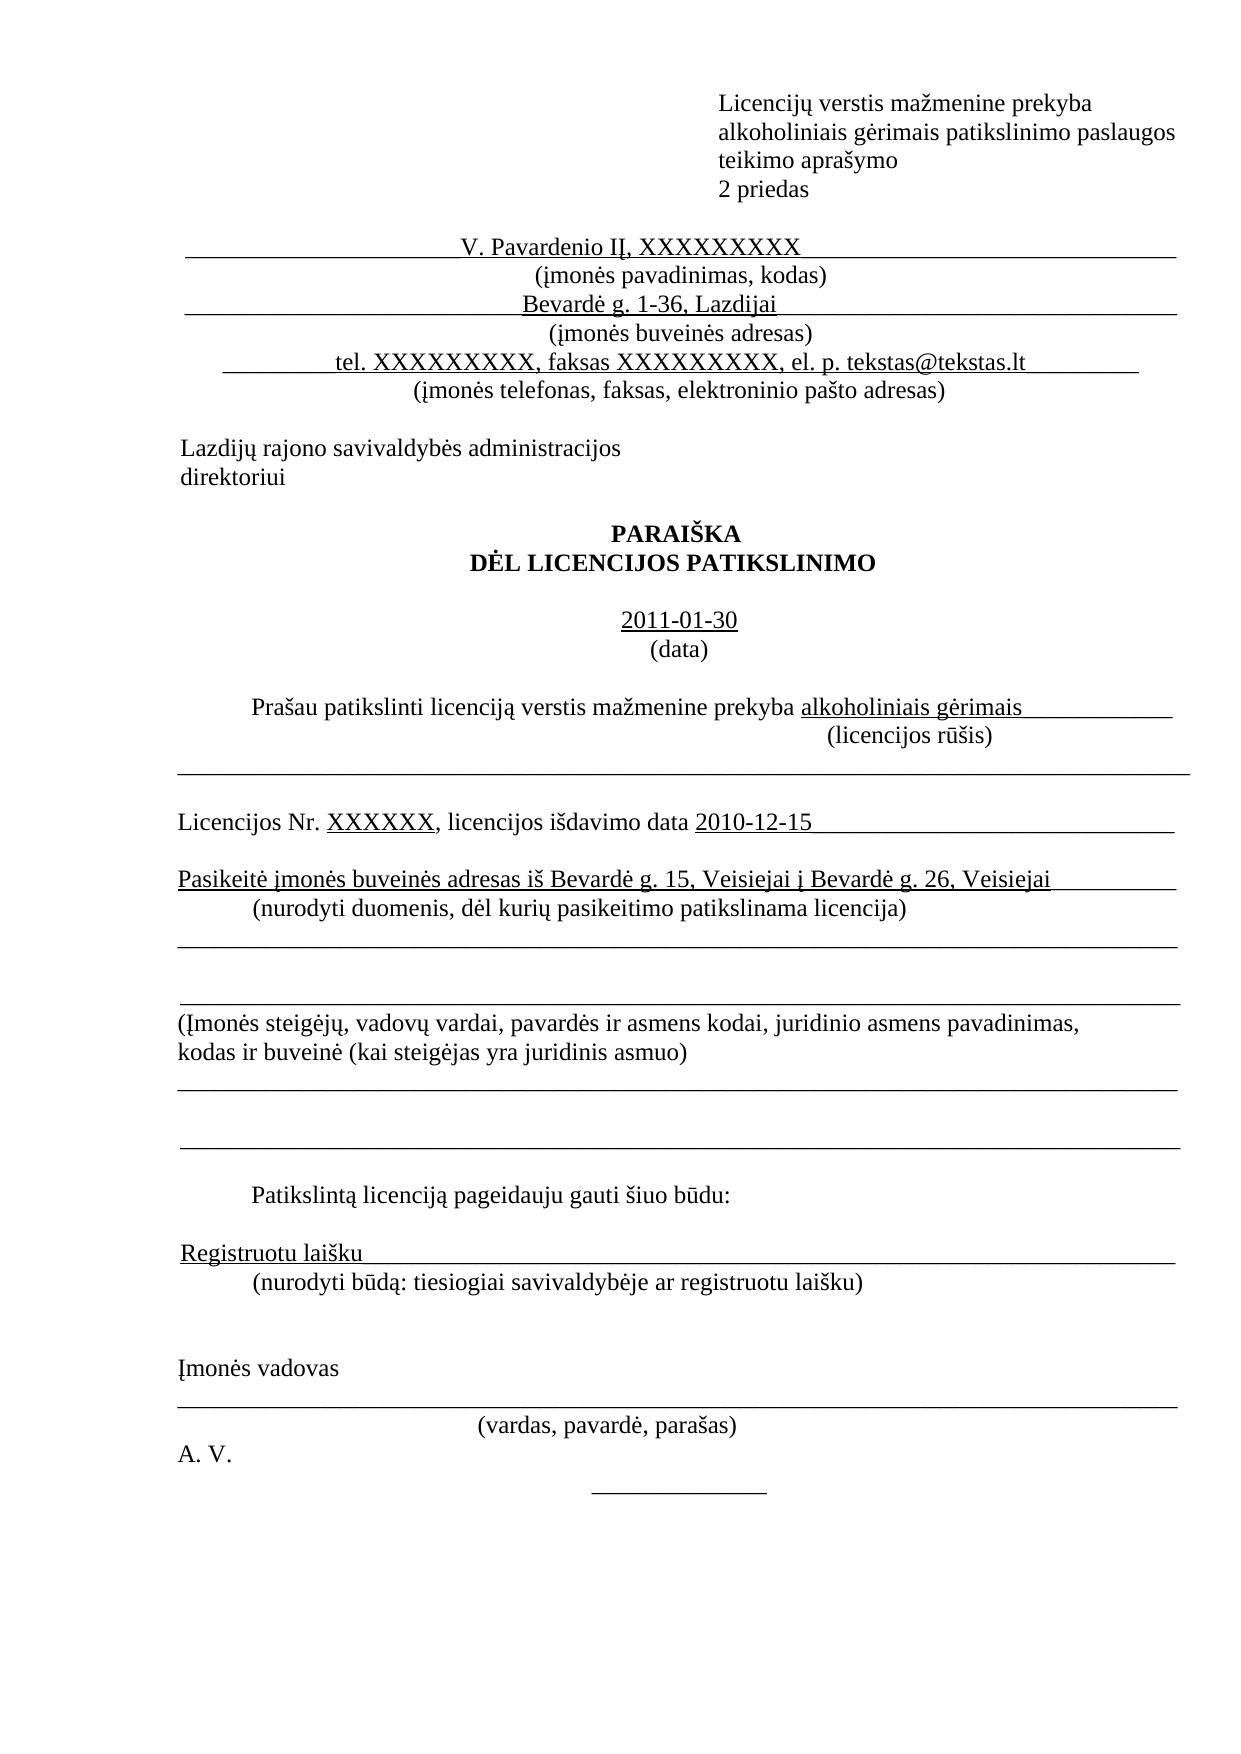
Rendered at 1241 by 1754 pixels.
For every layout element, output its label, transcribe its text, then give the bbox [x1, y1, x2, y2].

text ___________________________Bevardė g. 1-36, Lazdijai________________________________ [177, 289, 1181, 318]
text alkoholiniais gėrimais patikslinimo paslaugos [718, 117, 1181, 145]
text Įmonės vadovas [177, 1353, 1181, 1382]
text ________________________________________________________________________________ [177, 1382, 1181, 1410]
text Patikslintą licenciją pageidauju gauti šiuo būdu: [177, 1180, 1181, 1209]
text (nurodyti duomenis, dėl kurių pasikeitimo patikslinama licencija) [177, 893, 1181, 922]
text ________________________________________________________________________________ [177, 922, 1181, 950]
text Registruotu laišku_________________________________________________________________ [177, 1238, 1181, 1267]
text (licencijos rūšis) [768, 720, 1181, 749]
text (nurodyti būdą: tiesiogiai savivaldybėje ar registruotu laišku) [177, 1267, 1181, 1295]
text Lazdijų rajono savivaldybės administracijos [177, 433, 1181, 462]
text Prašau patikslinti licenciją verstis mažmenine prekyba alkoholiniais gėrimais____________ [177, 692, 1181, 720]
text (data) [177, 634, 1181, 663]
text DĖL LICENCIJOS PATIKSLINIMO [177, 548, 1181, 577]
text ________________________________________________________________________________ [177, 979, 1181, 1008]
text 2011-01-30 [177, 605, 1181, 634]
text Pasikeitė įmonės buveinės adresas iš Bevardė g. 15, Veisiejai į Bevardė g. 26, Veisiejai__________ [177, 864, 1181, 893]
text ________________________________________________________________________________ [177, 1065, 1181, 1094]
text _________________________________________________________________________________ [177, 749, 1190, 774]
text (įmonės buveinės adresas) [177, 318, 1181, 347]
text A. V. [177, 1439, 1181, 1468]
text (įmonės pavadinimas, kodas) [177, 260, 1181, 289]
text (įmonės telefonas, faksas, elektroninio pašto adresas) [177, 375, 1181, 404]
text direktoriui [177, 462, 1181, 490]
text (vardas, pavardė, parašas) [402, 1410, 1181, 1439]
text Licencijos Nr. XXXXXX, licencijos išdavimo data 2010-12-15_____________________________ [177, 807, 1181, 835]
text 2 priedas [718, 174, 1181, 203]
text (Įmonės steigėjų, vadovų vardai, pavardės ir asmens kodai, juridinio asmens pavadinimas, [177, 1008, 1181, 1037]
text _________tel. XXXXXXXXX, faksas XXXXXXXXX, el. p. tekstas@tekstas.lt_________ [177, 347, 1181, 375]
text teikimo aprašymo [718, 145, 1181, 174]
text kodas ir buveinė (kai steigėjas yra juridinis asmuo) [177, 1037, 1181, 1065]
text PARAIŠKA [177, 519, 1181, 548]
text Licencijų verstis mažmenine prekyba [718, 88, 1181, 117]
text ________________________________________________________________________________ [177, 1123, 1181, 1152]
text ______________ [177, 1468, 1181, 1497]
text ______________________V. Pavardenio IĮ, XXXXXXXXX______________________________ [177, 232, 1181, 260]
